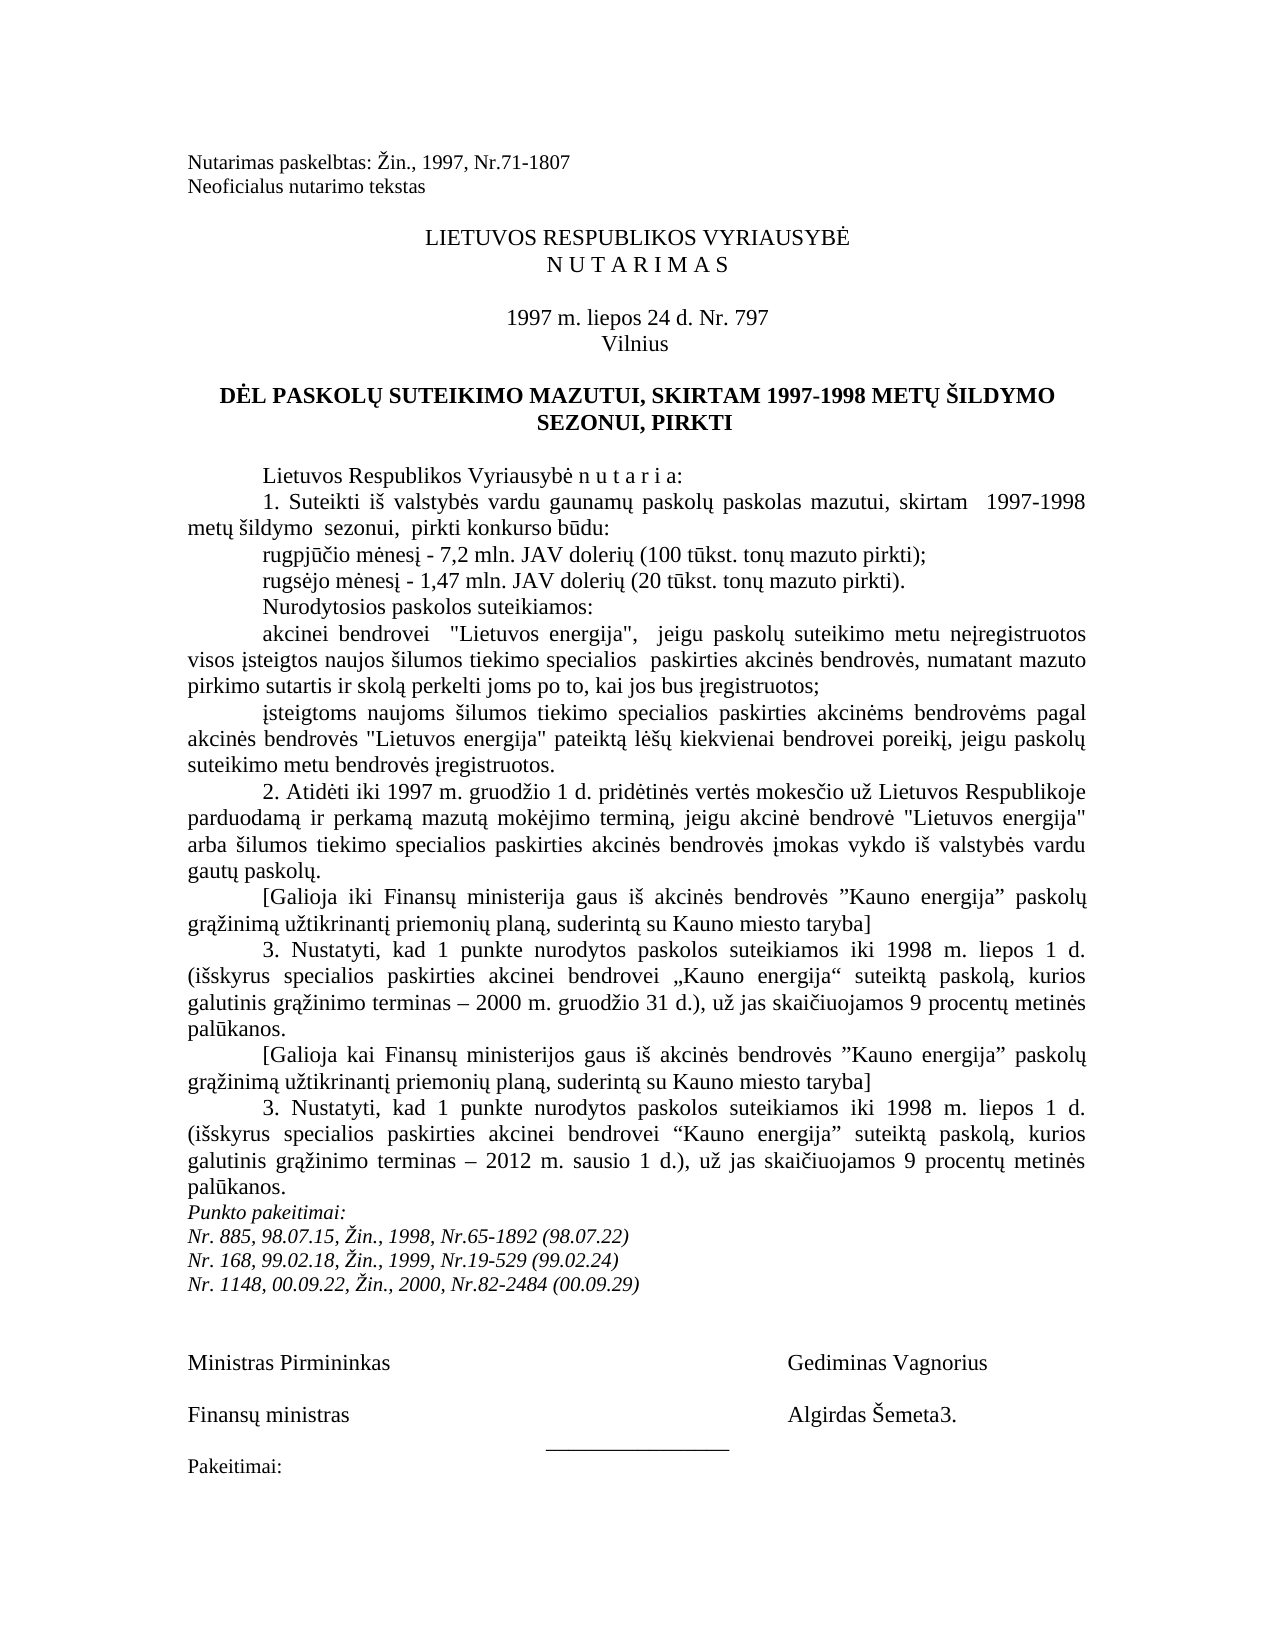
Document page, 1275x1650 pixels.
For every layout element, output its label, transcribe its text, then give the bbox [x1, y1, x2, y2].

text 1. Suteikti iš valstybės vardu gaunamų paskolų paskolas mazutui, skirtam 1997-1998 metų šildymo sezonui, pirkti konkurso būdu: [187, 488, 1087, 541]
text Ministras Pirmininkas Gediminas Vagnorius [187, 1348, 1087, 1375]
text rugpjūčio mėnesį - 7,2 mln. JAV dolerių (100 tūkst. tonų mazuto pirkti); [187, 541, 1087, 567]
text DĖL PASKOLŲ SUTEIKIMO MAZUTUI, SKIRTAM 1997-1998 METŲ ŠILDYMO SEZONUI, PIRKTI [187, 383, 1087, 435]
text rugsėjo mėnesį - 1,47 mln. JAV dolerių (20 tūkst. tonų mazuto pirkti). [187, 567, 1087, 593]
text akcinei bendrovei "Lietuvos energija", jeigu paskolų suteikimo metu neįregistruotos visos įsteigtos naujos šilumos tiekimo specialios paskirties akcinės bendrovės, numatant mazuto pirkimo sutartis ir skolą perkelti joms po to, kai jos bus įregistruotos; [187, 620, 1087, 699]
text Punkto pakeitimai: [187, 1199, 1087, 1224]
text Nutarimas paskelbtas: Žin., 1997, Nr.71-1807 [187, 150, 1087, 174]
text Nr. 885, 98.07.15, Žin., 1998, Nr.65-1892 (98.07.22) [187, 1224, 1087, 1248]
text ________________ [187, 1428, 1087, 1454]
text Pakeitimai: [187, 1454, 1087, 1478]
text Neoficialus nutarimo tekstas [187, 174, 1087, 198]
text 2. Atidėti iki 1997 m. gruodžio 1 d. pridėtinės vertės mokesčio už Lietuvos Respublikoje parduodamą ir perkamą mazutą mokėjimo terminą, jeigu akcinė bendrovė "Lietuvos energija" arba šilumos tiekimo specialios paskirties akcinės bendrovės įmokas vykdo iš valstybės vardu gautų paskolų. [187, 778, 1087, 883]
text Nr. 1148, 00.09.22, Žin., 2000, Nr.82-2484 (00.09.29) [187, 1272, 1087, 1296]
text įsteigtoms naujoms šilumos tiekimo specialios paskirties akcinėms bendrovėms pagal akcinės bendrovės "Lietuvos energija" pateiktą lėšų kiekvienai bendrovei poreikį, jeigu paskolų suteikimo metu bendrovės įregistruotos. [187, 699, 1087, 778]
text 3. Nustatyti, kad 1 punkte nurodytos paskolos suteikiamos iki 1998 m. liepos 1 d. (išskyrus specialios paskirties akcinei bendrovei „Kauno energija“ suteiktą paskolą, kurios galutinis grąžinimo terminas – 2000 m. gruodžio 31 d.), už jas skaičiuojamos 9 procentų metinės palūkanos. [187, 936, 1087, 1041]
text Nurodytosios paskolos suteikiamos: [187, 593, 1087, 620]
text N U T A R I M A S [187, 251, 1087, 277]
text Nr. 168, 99.02.18, Žin., 1999, Nr.19-529 (99.02.24) [187, 1248, 1087, 1272]
text Finansų ministras Algirdas Šemeta3. [187, 1401, 1087, 1428]
text [Galioja iki Finansų ministerija gaus iš akcinės bendrovės ”Kauno energija” paskolų grąžinimą užtikrinantį priemonių planą, suderintą su Kauno miesto taryba] [187, 883, 1087, 936]
text LIETUVOS RESPUBLIKOS VYRIAUSYBĖ [187, 224, 1087, 251]
text [Galioja kai Finansų ministerijos gaus iš akcinės bendrovės ”Kauno energija” paskolų grąžinimą užtikrinantį priemonių planą, suderintą su Kauno miesto taryba] [187, 1041, 1087, 1094]
text 3. Nustatyti, kad 1 punkte nurodytos paskolos suteikiamos iki 1998 m. liepos 1 d. (išskyrus specialios paskirties akcinei bendrovei “Kauno energija” suteiktą paskolą, kurios galutinis grąžinimo terminas – 2012 m. sausio 1 d.), už jas skaičiuojamos 9 procentų metinės palūkanos. [187, 1094, 1087, 1199]
text 1997 m. liepos 24 d. Nr. 797 [187, 303, 1087, 330]
text Vilnius [187, 330, 1087, 356]
text Lietuvos Respublikos Vyriausybė n u t a r i a: [187, 462, 1087, 488]
